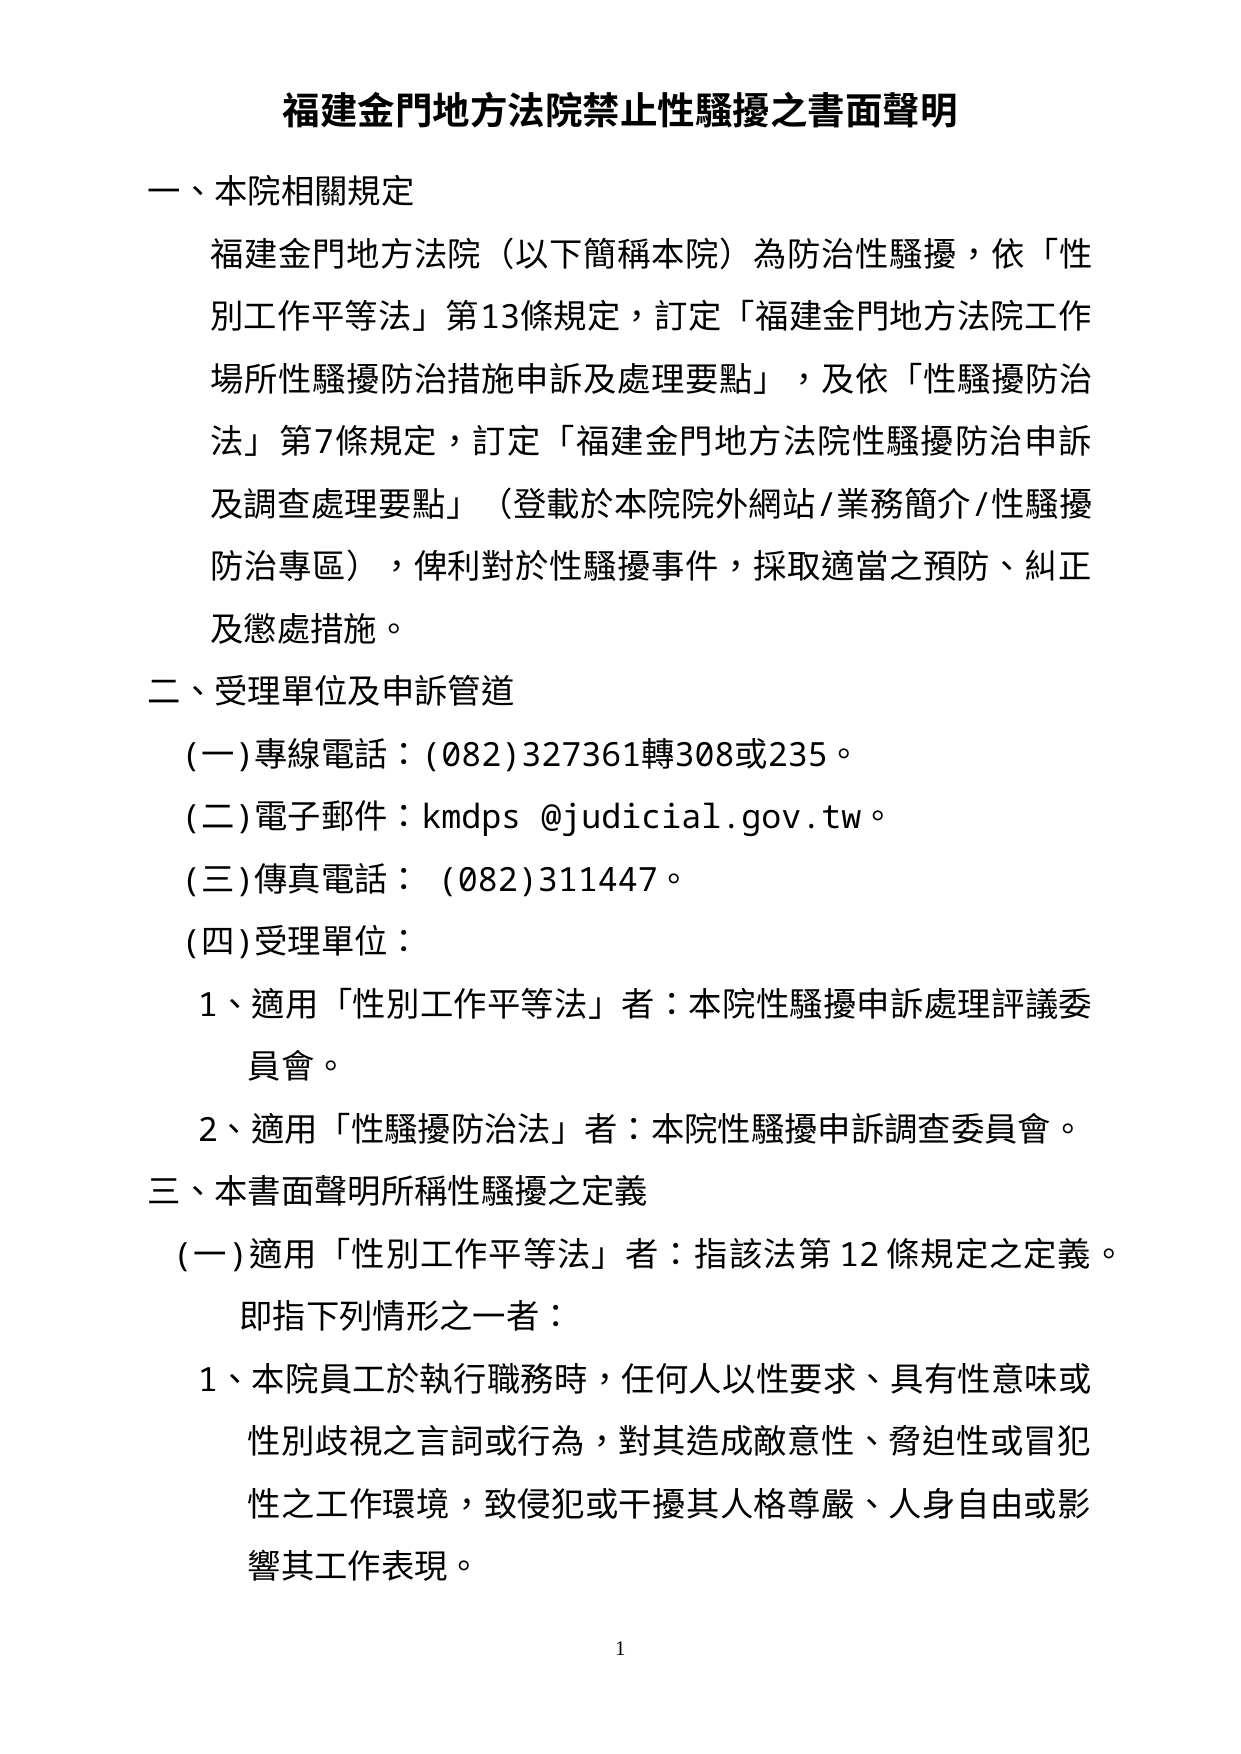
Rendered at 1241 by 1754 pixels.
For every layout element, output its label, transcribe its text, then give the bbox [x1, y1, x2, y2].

text 福建金門地方法院禁止性騷擾之書面聲明 [148, 66, 1092, 129]
text (四)受理單位： [148, 897, 1092, 960]
text (一)適用「性別工作平等法」者：指該法第12條規定之定義。即指下列情形之一者： [173, 1210, 1092, 1335]
text 1、適用「性別工作平等法」者：本院性騷擾申訴處理評議委員會。 [198, 960, 1092, 1085]
text 福建金門地方法院（以下簡稱本院）為防治性騷擾，依「性別工作平等法」第13條規定，訂定「福建金門地方法院工作場所性騷擾防治措施申訴及處理要點」，及依「性騷擾防治法」第7條規定，訂定「福建金門地方法院性騷擾防治申訴及調查處理要點」（登載於本院院外網站/業務簡介/性騷擾防治專區），俾利對於性騷擾事件，採取適當之預防、糾正及懲處措施。 [210, 210, 1092, 647]
text 1、本院員工於執行職務時，任何人以性要求、具有性意味或性別歧視之言詞或行為，對其造成敵意性、脅迫性或冒犯性之工作環境，致侵犯或干擾其人格尊嚴、人身自由或影響其工作表現。 [198, 1335, 1092, 1585]
text 三、本書面聲明所稱性騷擾之定義 [148, 1147, 1092, 1210]
text (二)電子郵件：kmdps @judicial.gov.tw。 [148, 772, 1092, 835]
text (一)專線電話：(082)327361轉308或235。 [148, 710, 1092, 772]
text 2、適用「性騷擾防治法」者：本院性騷擾申訴調查委員會。 [198, 1085, 1092, 1147]
text (三)傳真電話： (082)311447。 [148, 835, 1092, 897]
text 一、本院相關規定 [148, 147, 1092, 210]
text 二、受理單位及申訴管道 [148, 647, 1092, 710]
